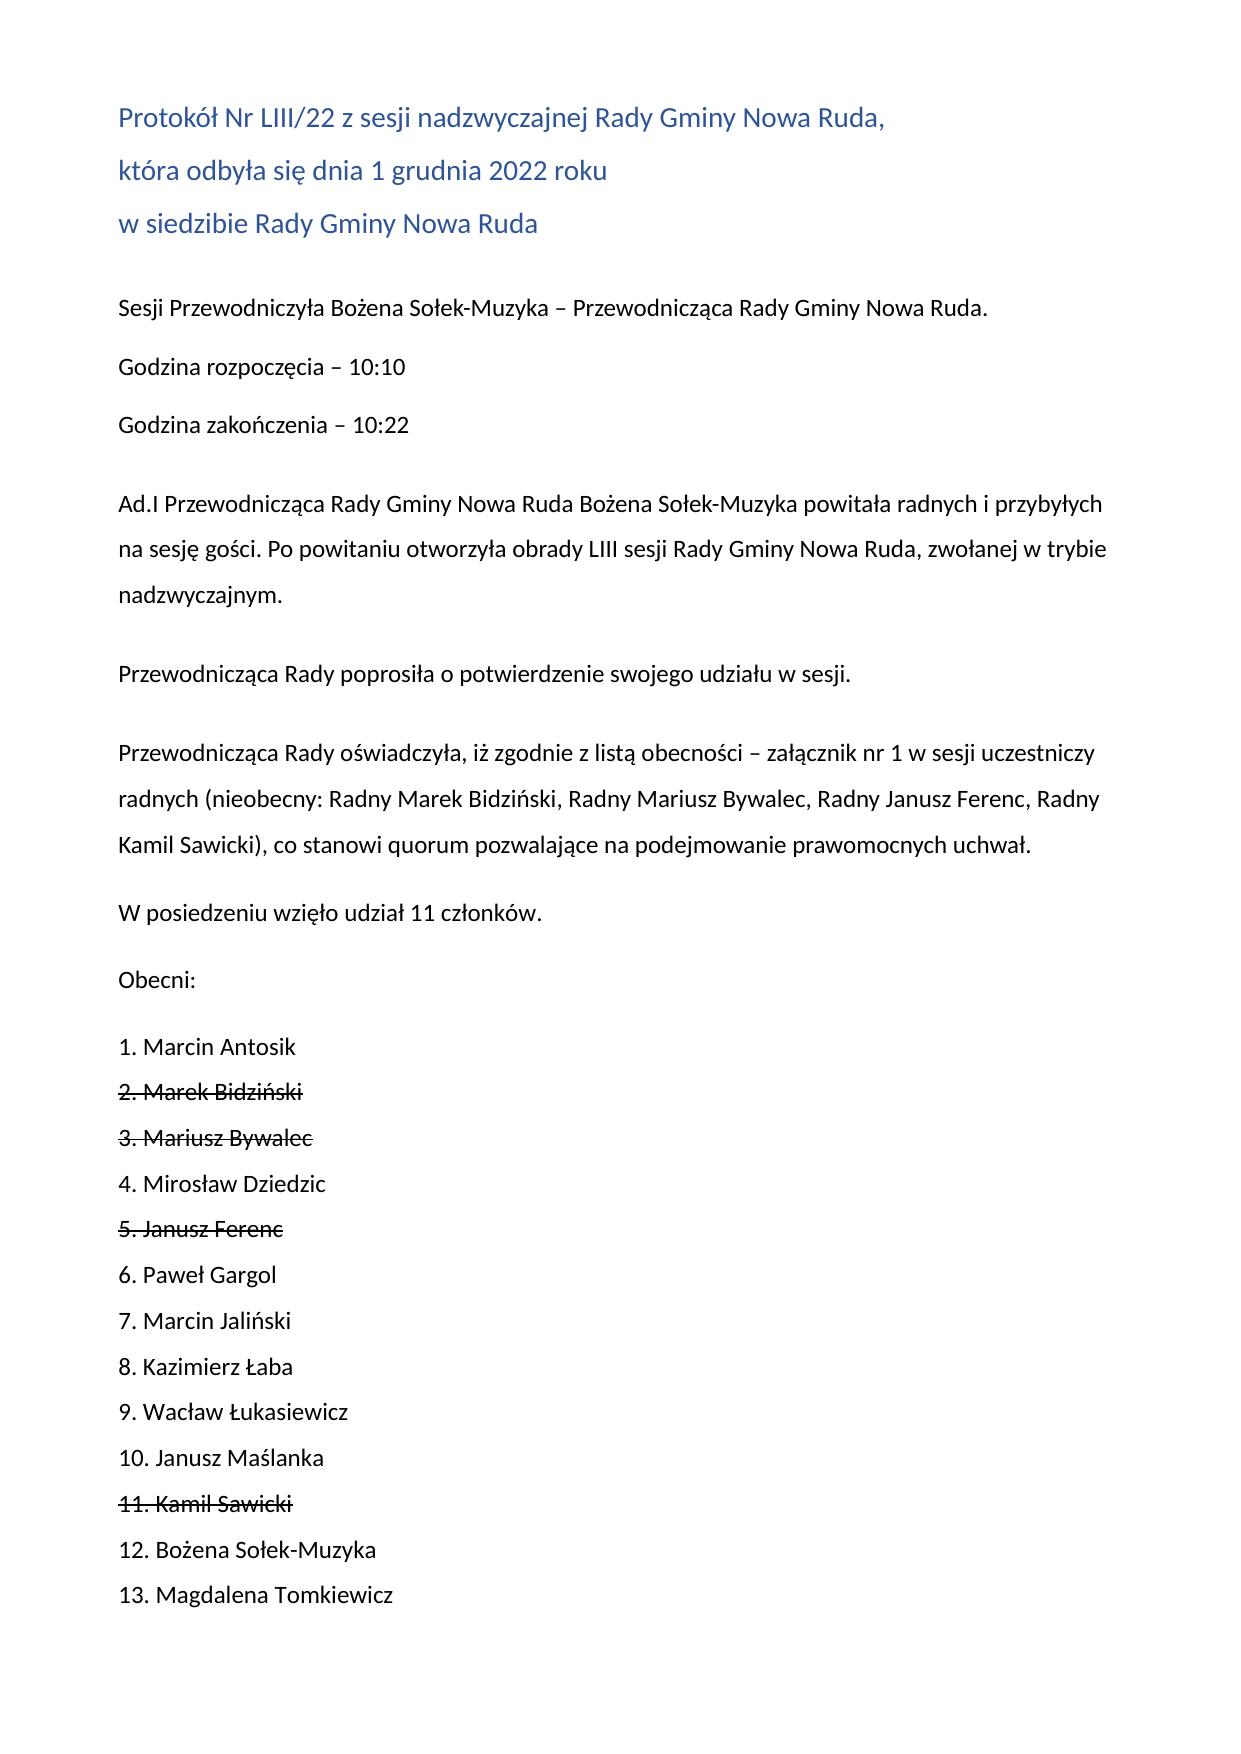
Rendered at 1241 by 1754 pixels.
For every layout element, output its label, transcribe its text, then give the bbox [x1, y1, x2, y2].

text Godzina rozpoczęcia – 10:10 [118, 351, 1122, 381]
list Przewodnicząca Rady Gminy Nowa Ruda Bożena Sołek-Muzyka powitała radnych i przybyłych na sesję gości. Po powitaniu otworzyła obrady LIII sesji Rady Gminy Nowa Ruda, zwołanej w trybie nadzwyczajnym. [118, 488, 1122, 610]
text W posiedzeniu wzięło udział 11 członków. [118, 898, 1122, 928]
list Przewodnicząca Rady poprosiła o potwierdzenie swojego udziału w sesji. [118, 658, 1122, 689]
subtitle Protokół Nr LIII/22 z sesji nadzwyczajnej Rady Gminy Nowa Ruda, która odbyła się dnia 1 grudnia 2022 roku w siedzibie Rady Gminy Nowa Ruda [118, 99, 1122, 241]
text Sesji Przewodniczyła Bożena Sołek-Muzyka – Przewodnicząca Rady Gminy Nowa Ruda. [118, 292, 1122, 323]
text 1. Marcin Antosik 2. Marek Bidziński 3. Mariusz Bywalec 4. Mirosław Dziedzic 5. Janusz Ferenc 6. Paweł Gargol 7. Marcin Jaliński 8. Kazimierz Łaba 9. Wacław Łukasiewicz 10. Janusz Maślanka 11. Kamil Sawicki 12. Bożena Sołek-Muzyka 13. Magdalena Tomkiewicz [118, 1031, 1122, 1610]
text Godzina zakończenia – 10:22 [118, 409, 1122, 439]
text Obecni: [118, 964, 1122, 995]
list Przewodnicząca Rady oświadczyła, iż zgodnie z listą obecności – załącznik nr 1 w sesji uczestniczy radnych (nieobecny: Radny Marek Bidziński, Radny Mariusz Bywalec, Radny Janusz Ferenc, Radny Kamil Sawicki), co stanowi quorum pozwalające na podejmowanie prawomocnych uchwał. [118, 737, 1122, 859]
